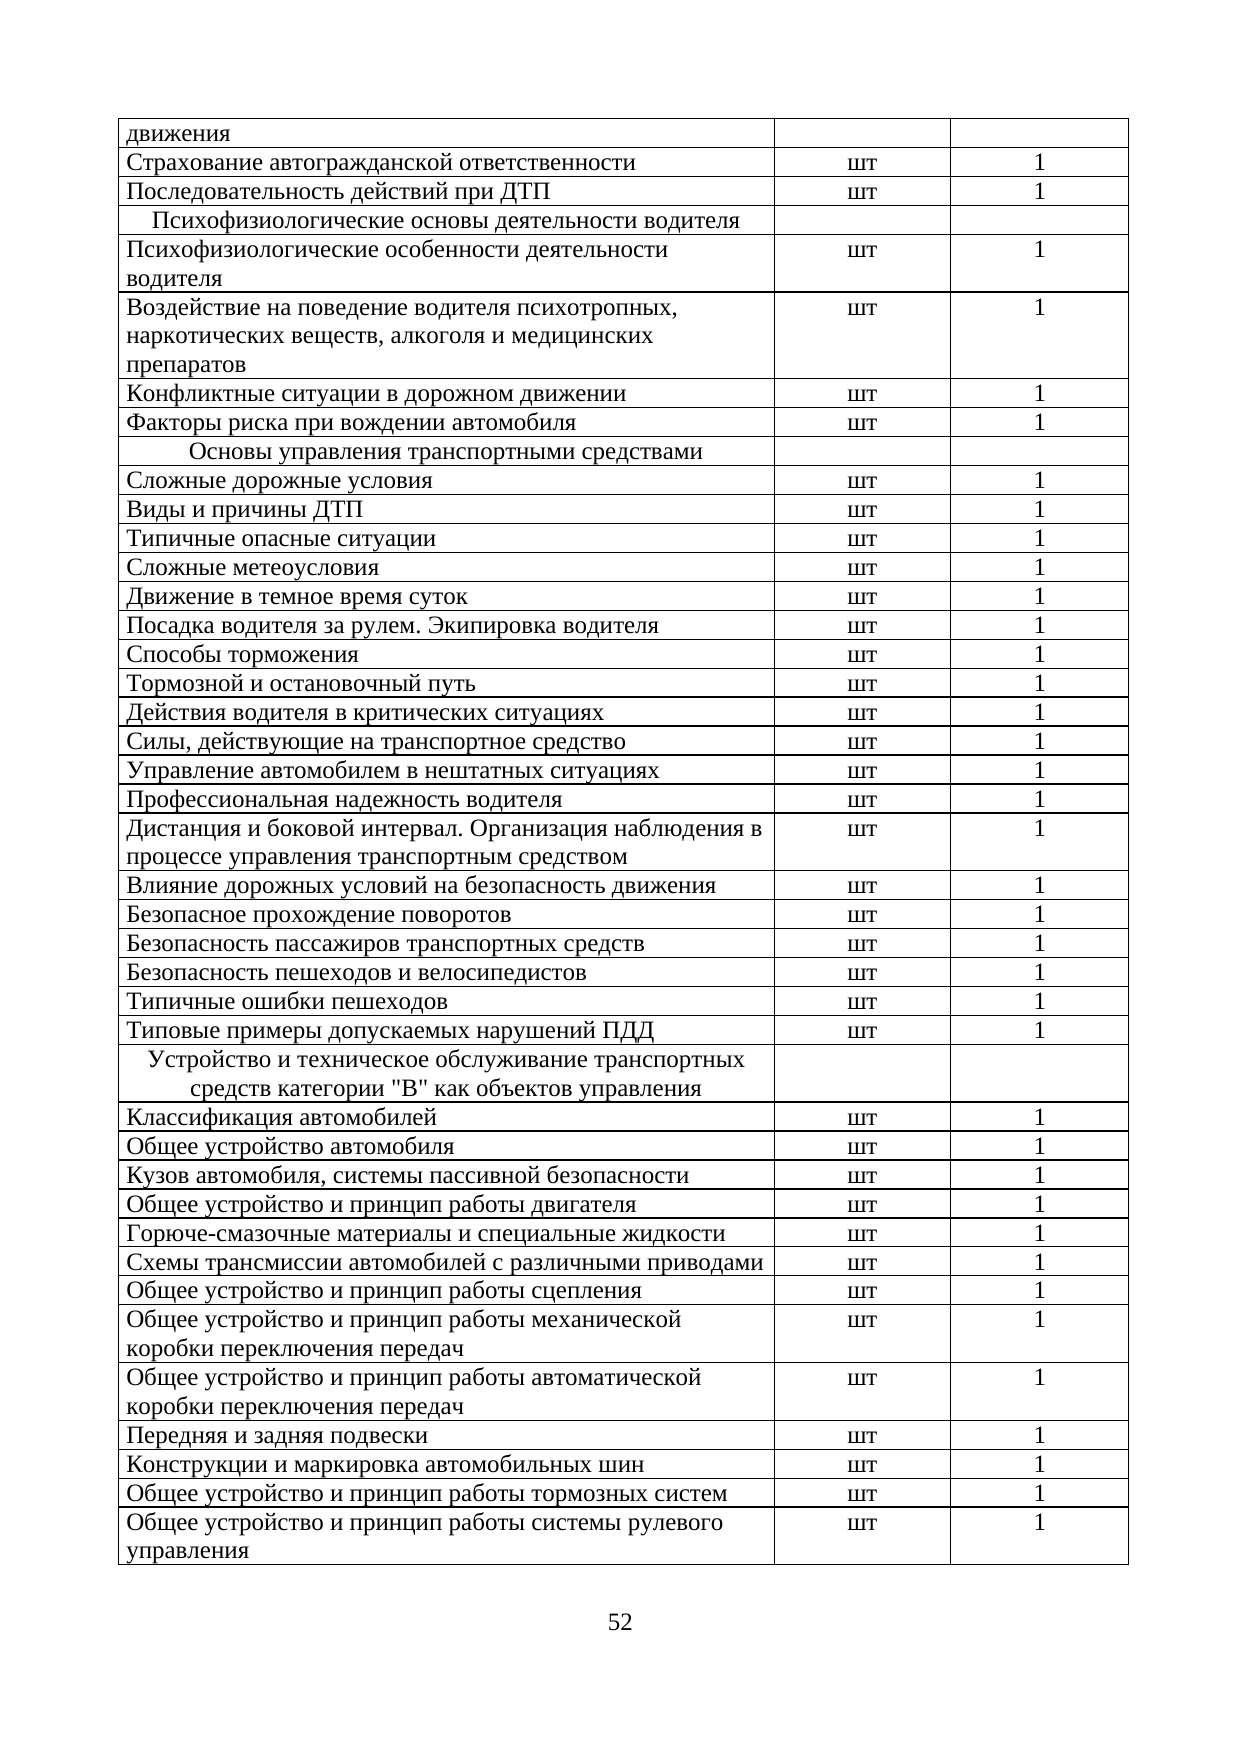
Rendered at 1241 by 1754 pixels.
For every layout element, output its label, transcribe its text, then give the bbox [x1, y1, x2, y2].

table_cell шт [775, 466, 950, 494]
table_cell 1 [951, 524, 1128, 552]
table_cell 1 [951, 1508, 1128, 1564]
table_cell [951, 1045, 1128, 1101]
table_cell Виды и причины ДТП [119, 495, 774, 523]
table_cell 1 [951, 379, 1128, 407]
table_cell Кузов автомобиля, системы пассивной безопасности [119, 1161, 774, 1188]
table_cell шт [775, 1132, 950, 1159]
table_cell 1 [951, 611, 1128, 639]
table_cell 1 [951, 1161, 1128, 1188]
table_cell 1 [951, 640, 1128, 668]
table_cell Типичные опасные ситуации [119, 524, 774, 552]
table_cell 1 [951, 900, 1128, 928]
table_cell шт [775, 756, 950, 783]
table_cell 1 [951, 408, 1128, 436]
table_cell шт [775, 495, 950, 523]
table_cell Сложные метеоусловия [119, 553, 774, 581]
table_cell Конфликтные ситуации в дорожном движении [119, 379, 774, 407]
table_cell 1 [951, 1276, 1128, 1304]
table_cell 1 [951, 1219, 1128, 1246]
table_cell 1 [951, 582, 1128, 610]
table_cell шт [775, 1016, 950, 1044]
table_cell Основы управления транспортными средствами [119, 437, 774, 465]
table_cell шт [775, 1161, 950, 1188]
table_cell шт [775, 929, 950, 957]
table_cell Последовательность действий при ДТП [119, 177, 774, 205]
table_cell 1 [951, 785, 1128, 812]
table_cell шт [775, 871, 950, 899]
table_cell 1 [951, 1305, 1128, 1362]
table_cell Общее устройство и принцип работы сцепления [119, 1276, 774, 1304]
table_cell 1 [951, 871, 1128, 899]
table_cell шт [775, 611, 950, 639]
table_cell Общее устройство и принцип работы механической коробки переключения передач [119, 1305, 774, 1362]
table_cell Психофизиологические особенности деятельности водителя [119, 235, 774, 291]
table_cell Способы торможения [119, 640, 774, 668]
table_cell Дистанция и боковой интервал. Организация наблюдения в процессе управления транспортным средством [119, 814, 774, 870]
table_cell шт [775, 235, 950, 291]
table_cell Общее устройство и принцип работы системы рулевого управления [119, 1508, 774, 1564]
table_cell шт [775, 1276, 950, 1304]
table_cell 1 [951, 814, 1128, 870]
table_cell [775, 437, 950, 465]
table_cell шт [775, 640, 950, 668]
table_cell шт [775, 379, 950, 407]
table_cell [775, 1045, 950, 1101]
table_cell шт [775, 900, 950, 928]
table_cell [951, 206, 1128, 234]
table_cell 1 [951, 987, 1128, 1015]
table_cell [775, 206, 950, 234]
table_cell Страхование автогражданской ответственности [119, 148, 774, 176]
table_cell Конструкции и маркировка автомобильных шин [119, 1450, 774, 1478]
table_cell шт [775, 1103, 950, 1130]
table_cell Профессиональная надежность водителя [119, 785, 774, 812]
table_cell Посадка водителя за рулем. Экипировка водителя [119, 611, 774, 639]
table_cell 1 [951, 1363, 1128, 1420]
table_cell Классификация автомобилей [119, 1103, 774, 1130]
table_cell шт [775, 1190, 950, 1217]
table_cell Факторы риска при вождении автомобиля [119, 408, 774, 436]
table_cell Действия водителя в критических ситуациях [119, 698, 774, 725]
table_cell шт [775, 698, 950, 725]
table_cell шт [775, 582, 950, 610]
table_cell 1 [951, 1016, 1128, 1044]
table_cell 1 [951, 929, 1128, 957]
table_cell шт [775, 148, 950, 176]
table_cell Силы, действующие на транспортное средство [119, 727, 774, 754]
table_cell Тормозной и остановочный путь [119, 669, 774, 696]
table_cell Воздействие на поведение водителя психотропных, наркотических веществ, алкоголя и медицинских препаратов [119, 293, 774, 378]
table_cell [951, 119, 1128, 147]
table_cell Безопасное прохождение поворотов [119, 900, 774, 928]
table_cell шт [775, 1450, 950, 1478]
table_cell Управление автомобилем в нештатных ситуациях [119, 756, 774, 783]
table_cell Типичные ошибки пешеходов [119, 987, 774, 1015]
table_cell 1 [951, 235, 1128, 291]
table_cell шт [775, 1479, 950, 1506]
table_cell 1 [951, 495, 1128, 523]
table_cell [775, 119, 950, 147]
table_cell шт [775, 177, 950, 205]
table_cell Горюче-смазочные материалы и специальные жидкости [119, 1219, 774, 1246]
table_cell Движение в темное время суток [119, 582, 774, 610]
table_cell шт [775, 958, 950, 986]
table_cell шт [775, 1508, 950, 1564]
table_cell движения [119, 119, 774, 147]
table_cell 1 [951, 698, 1128, 725]
table_cell 1 [951, 1450, 1128, 1478]
table_cell шт [775, 293, 950, 378]
table_cell Психофизиологические основы деятельности водителя [119, 206, 774, 234]
table_cell 1 [951, 1103, 1128, 1130]
table_cell шт [775, 669, 950, 696]
table_cell шт [775, 1421, 950, 1449]
table_cell Влияние дорожных условий на безопасность движения [119, 871, 774, 899]
table_cell Безопасность пешеходов и велосипедистов [119, 958, 774, 986]
table_cell [951, 437, 1128, 465]
table_cell Общее устройство автомобиля [119, 1132, 774, 1159]
table_cell шт [775, 785, 950, 812]
table_cell шт [775, 727, 950, 754]
table_cell Устройство и техническое обслуживание транспортных средств категории "B" как объектов управления [119, 1045, 774, 1101]
table_cell шт [775, 1305, 950, 1362]
table_cell 1 [951, 1421, 1128, 1449]
table_cell 1 [951, 756, 1128, 783]
table_cell Передняя и задняя подвески [119, 1421, 774, 1449]
table_cell 1 [951, 1190, 1128, 1217]
table_cell Сложные дорожные условия [119, 466, 774, 494]
table_cell шт [775, 1247, 950, 1275]
table_cell Общее устройство и принцип работы автоматической коробки переключения передач [119, 1363, 774, 1420]
table_cell шт [775, 1363, 950, 1420]
table_cell 1 [951, 727, 1128, 754]
table_cell шт [775, 553, 950, 581]
table_cell 1 [951, 466, 1128, 494]
table_cell шт [775, 814, 950, 870]
table_cell 1 [951, 1479, 1128, 1506]
table_cell 1 [951, 669, 1128, 696]
table_cell шт [775, 524, 950, 552]
table_cell 1 [951, 1132, 1128, 1159]
table_cell Типовые примеры допускаемых нарушений ПДД [119, 1016, 774, 1044]
table_cell Безопасность пассажиров транспортных средств [119, 929, 774, 957]
table_cell шт [775, 408, 950, 436]
table_cell Общее устройство и принцип работы двигателя [119, 1190, 774, 1217]
table_cell 1 [951, 177, 1128, 205]
table_cell Схемы трансмиссии автомобилей с различными приводами [119, 1247, 774, 1275]
table_cell шт [775, 1219, 950, 1246]
table_cell Общее устройство и принцип работы тормозных систем [119, 1479, 774, 1506]
table_cell 1 [951, 1247, 1128, 1275]
table_cell шт [775, 987, 950, 1015]
table_cell 1 [951, 293, 1128, 378]
table_cell 1 [951, 958, 1128, 986]
table_cell 1 [951, 148, 1128, 176]
table_cell 1 [951, 553, 1128, 581]
